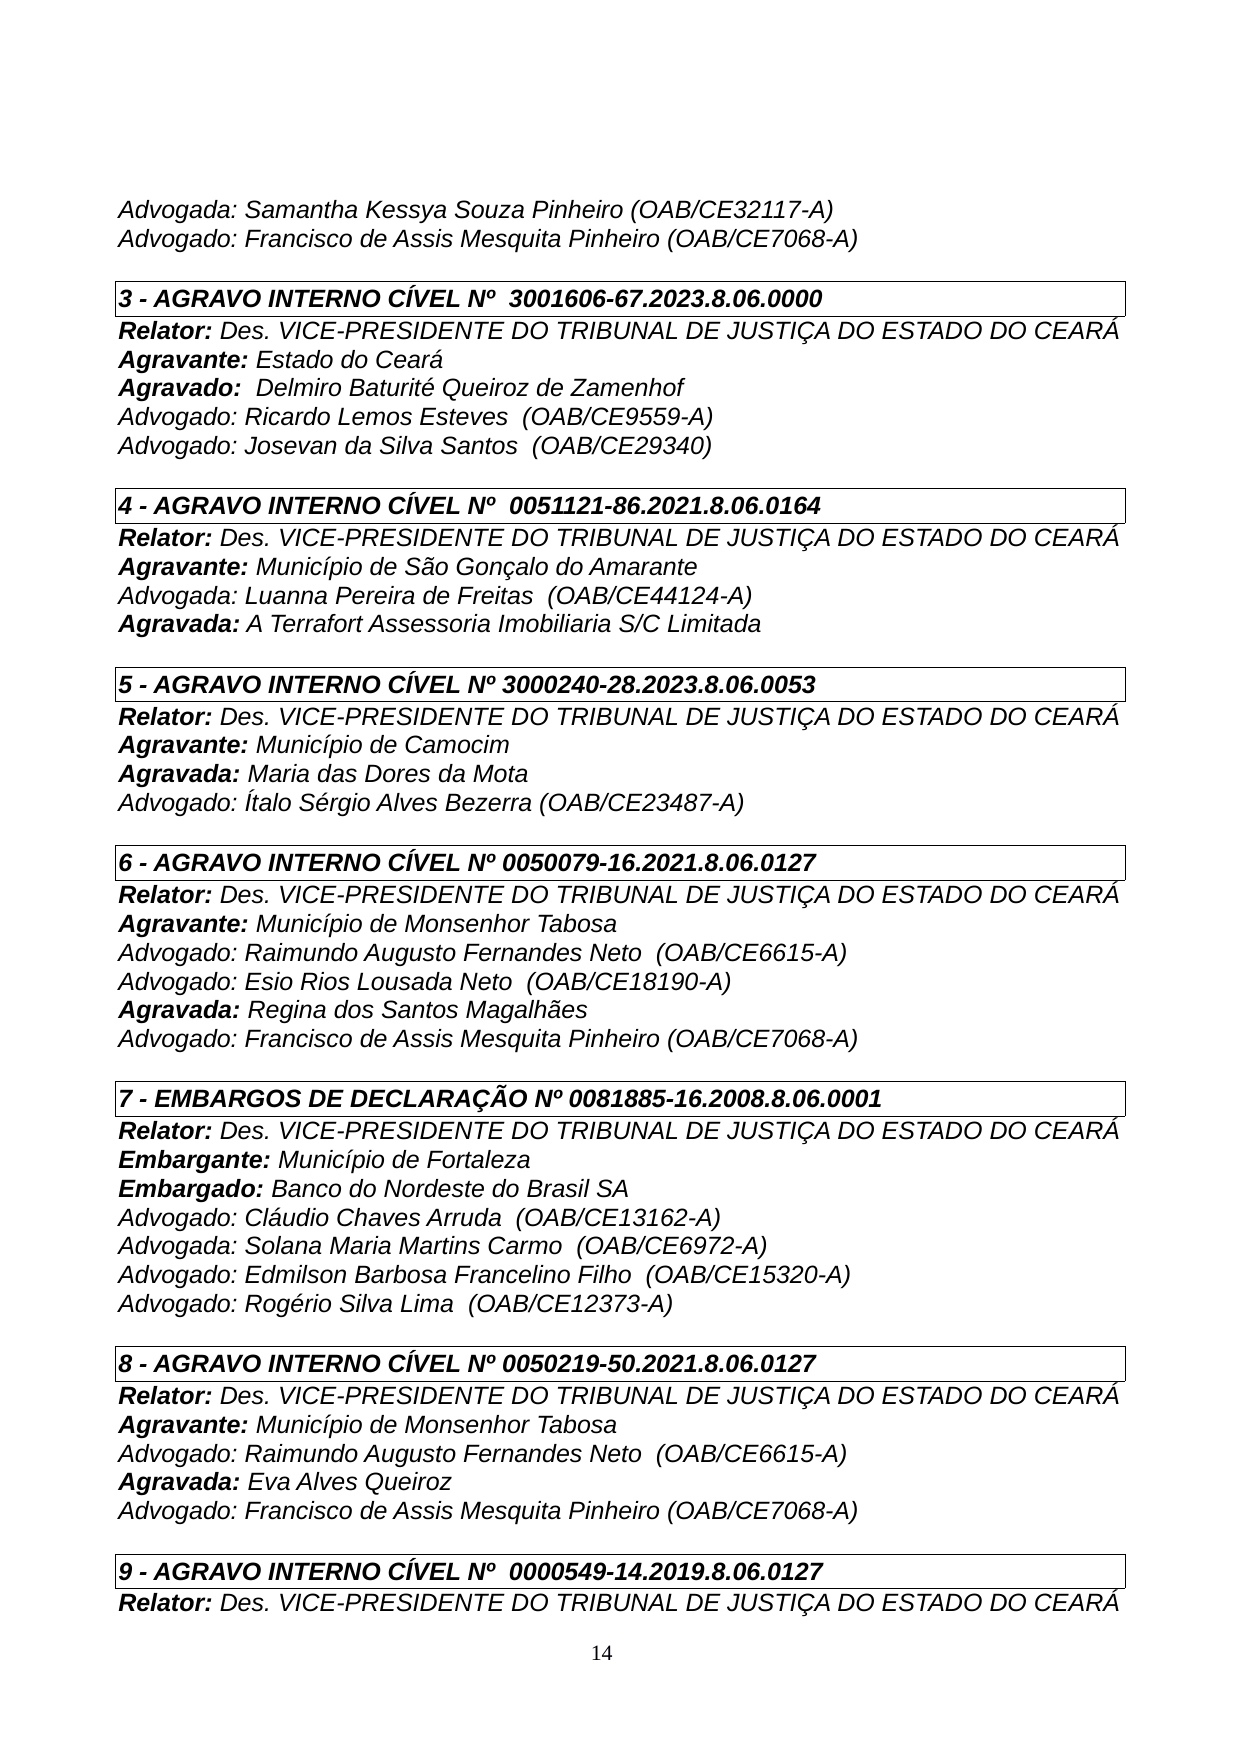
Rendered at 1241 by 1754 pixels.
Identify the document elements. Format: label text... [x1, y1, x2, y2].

text Advogado: Edmilson Barbosa Francelino Filho (OAB/CE15320-A) [118, 1260, 1122, 1289]
text Advogado: Rogério Silva Lima (OAB/CE12373-A) [118, 1289, 1122, 1317]
text 7 - EMBARGOS DE DECLARAÇÃO Nº 0081885-16.2008.8.06.0001 [116, 1082, 1125, 1116]
text Agravante: Município de Camocim [118, 730, 1122, 759]
text Agravante: Município de Monsenhor Tabosa [118, 1410, 1122, 1438]
text Advogado: Francisco de Assis Mesquita Pinheiro (OAB/CE7068-A) [118, 223, 1122, 252]
text Advogado: Josevan da Silva Santos (OAB/CE29340) [118, 431, 1122, 459]
text Relator: Des. VICE-PRESIDENTE DO TRIBUNAL DE JUSTIÇA DO ESTADO DO CEARÁ [118, 1382, 1122, 1410]
text Advogado: Ricardo Lemos Esteves (OAB/CE9559-A) [118, 402, 1122, 431]
text Agravada: A Terrafort Assessoria Imobiliaria S/C Limitada [118, 609, 1122, 638]
text Advogado: Ítalo Sérgio Alves Bezerra (OAB/CE23487-A) [118, 788, 1122, 817]
text Agravante: Estado do Ceará [118, 344, 1122, 373]
text Agravada: Maria das Dores da Mota [118, 759, 1122, 788]
text Agravante: Município de São Gonçalo do Amarante [118, 552, 1122, 581]
text Advogado: Raimundo Augusto Fernandes Neto (OAB/CE6615-A) [118, 1438, 1122, 1467]
text 5 - AGRAVO INTERNO CÍVEL Nº 3000240-28.2023.8.06.0053 [116, 668, 1125, 701]
text 6 - AGRAVO INTERNO CÍVEL Nº 0050079-16.2021.8.06.0127 [116, 846, 1125, 880]
text Relator: Des. VICE-PRESIDENTE DO TRIBUNAL DE JUSTIÇA DO ESTADO DO CEARÁ [118, 1117, 1122, 1145]
text Advogada: Luanna Pereira de Freitas (OAB/CE44124-A) [118, 581, 1122, 609]
text 3 - AGRAVO INTERNO CÍVEL Nº 3001606-67.2023.8.06.0000 [116, 282, 1125, 316]
text Agravada: Eva Alves Queiroz [118, 1467, 1122, 1496]
text Advogado: Francisco de Assis Mesquita Pinheiro (OAB/CE7068-A) [118, 1024, 1122, 1053]
text 9 - AGRAVO INTERNO CÍVEL Nº 0000549-14.2019.8.06.0127 [116, 1555, 1125, 1588]
text Advogada: Solana Maria Martins Carmo (OAB/CE6972-A) [118, 1231, 1122, 1260]
text Embargante: Município de Fortaleza [118, 1145, 1122, 1174]
text Agravada: Regina dos Santos Magalhães [118, 995, 1122, 1024]
text 4 - AGRAVO INTERNO CÍVEL Nº 0051121-86.2021.8.06.0164 [116, 489, 1125, 523]
text Advogado: Francisco de Assis Mesquita Pinheiro (OAB/CE7068-A) [118, 1496, 1122, 1525]
text Advogado: Esio Rios Lousada Neto (OAB/CE18190-A) [118, 966, 1122, 995]
text Advogado: Cláudio Chaves Arruda (OAB/CE13162-A) [118, 1202, 1122, 1231]
text Relator: Des. VICE-PRESIDENTE DO TRIBUNAL DE JUSTIÇA DO ESTADO DO CEARÁ [118, 1589, 1122, 1617]
text Agravante: Município de Monsenhor Tabosa [118, 909, 1122, 938]
text Agravado: Delmiro Baturité Queiroz de Zamenhof [118, 373, 1122, 402]
text Relator: Des. VICE-PRESIDENTE DO TRIBUNAL DE JUSTIÇA DO ESTADO DO CEARÁ [118, 881, 1122, 909]
text Advogada: Samantha Kessya Souza Pinheiro (OAB/CE32117-A) [118, 195, 1122, 223]
text Relator: Des. VICE-PRESIDENTE DO TRIBUNAL DE JUSTIÇA DO ESTADO DO CEARÁ [118, 317, 1122, 344]
text 8 - AGRAVO INTERNO CÍVEL Nº 0050219-50.2021.8.06.0127 [116, 1347, 1125, 1381]
text Advogado: Raimundo Augusto Fernandes Neto (OAB/CE6615-A) [118, 938, 1122, 966]
text Relator: Des. VICE-PRESIDENTE DO TRIBUNAL DE JUSTIÇA DO ESTADO DO CEARÁ [118, 524, 1122, 552]
text Embargado: Banco do Nordeste do Brasil SA [118, 1174, 1122, 1202]
text Relator: Des. VICE-PRESIDENTE DO TRIBUNAL DE JUSTIÇA DO ESTADO DO CEARÁ [118, 702, 1122, 730]
